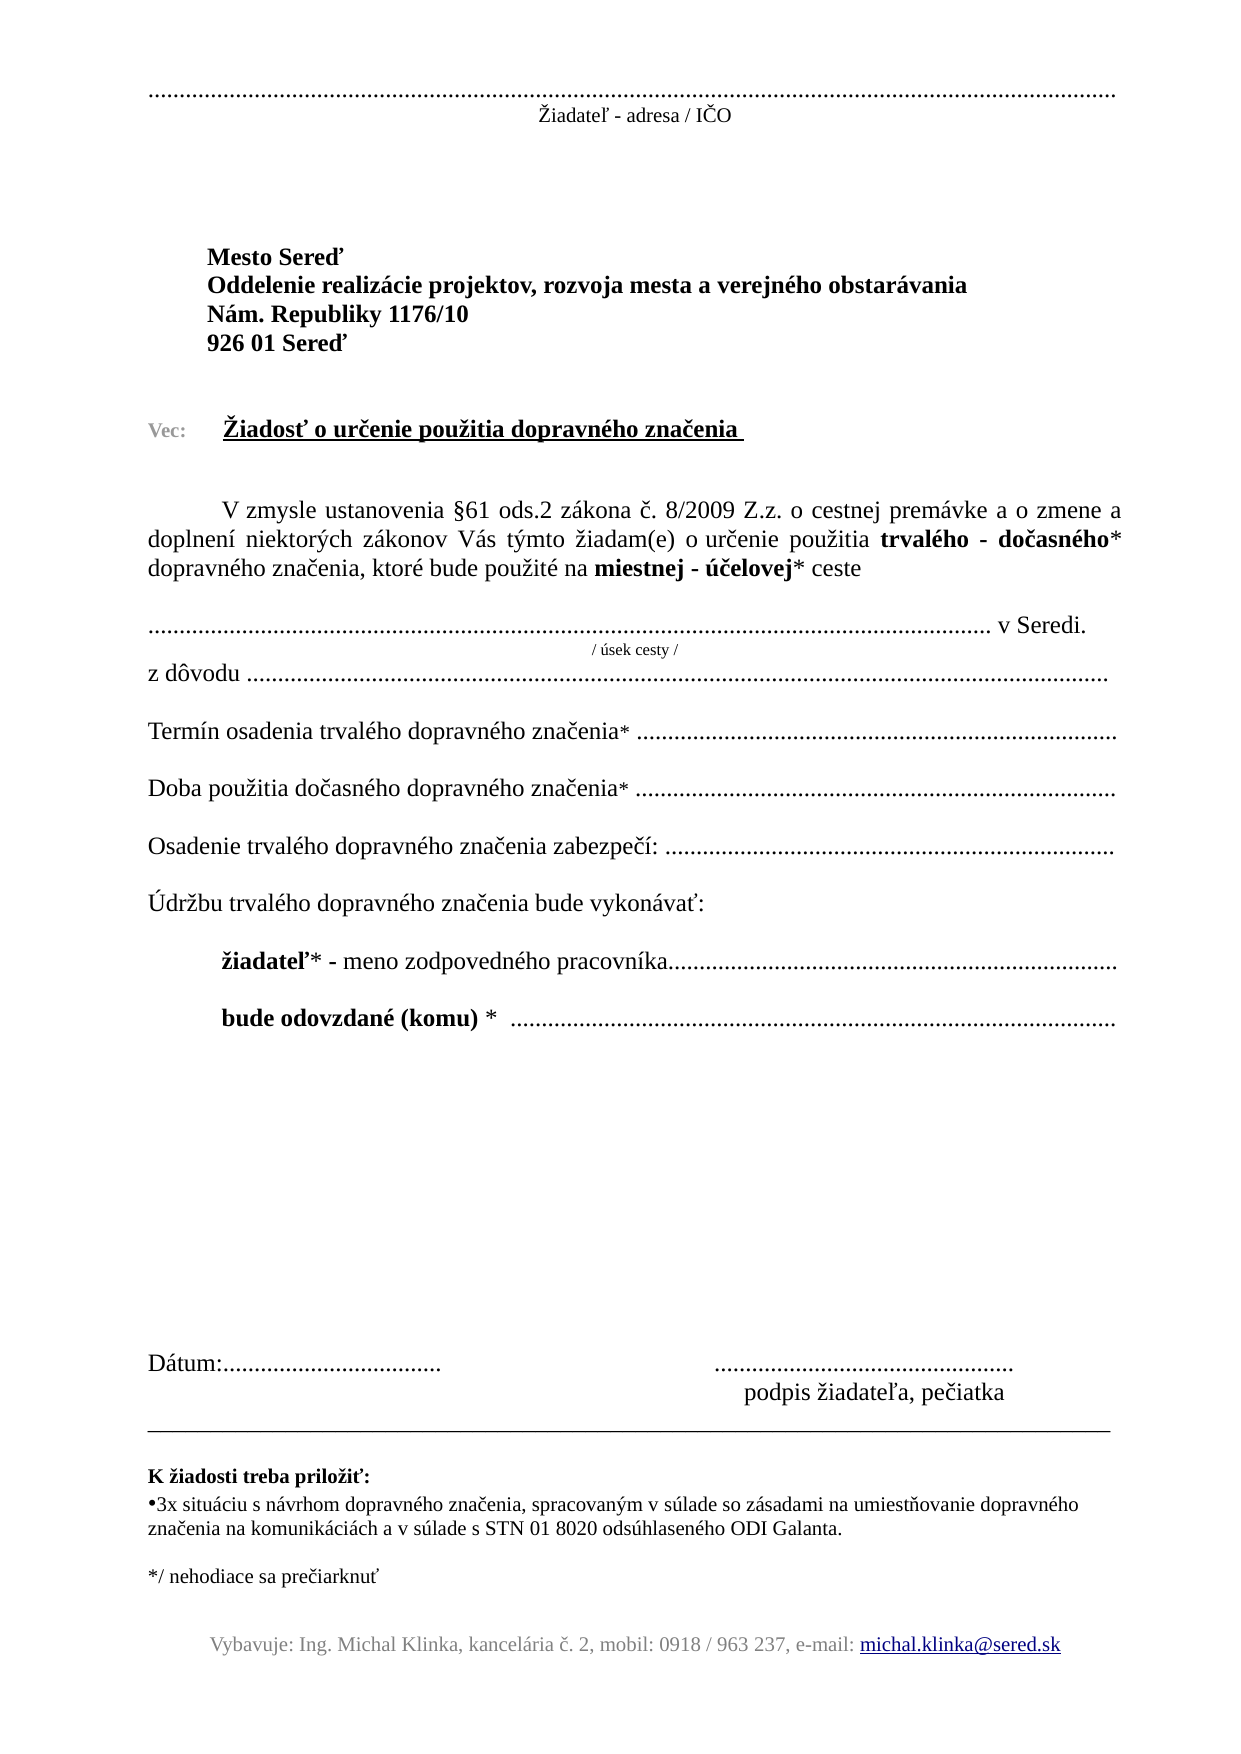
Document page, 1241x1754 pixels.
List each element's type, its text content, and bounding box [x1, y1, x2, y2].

text Mesto Sereď [148, 242, 1122, 270]
text ........................................................................................................................................................... [148, 74, 1120, 102]
text K žiadosti treba priložiť: [148, 1463, 1122, 1488]
list 3x situáciu s návrhom dopravného značenia, spracovaným v súlade so zásadami na umiestňovanie dopravného značenia na komunikáciách a v súlade s STN 01 8020 odsúhlaseného ODI Galanta. [148, 1488, 1122, 1540]
text */ nehodiace sa prečiarknuť [148, 1564, 1122, 1588]
subtitle Vec: Žiadosť o určenie použitia dopravného značenia [148, 414, 1122, 443]
text V zmysle ustanovenia §61 ods.2 zákona č. 8/2009 Z.z. o cestnej premávke a o zmene a doplnení niektorých zákonov Vás týmto žiadam(e) o určenie použitia trvalého - dočasného* dopravného značenia, ktoré bude použité na miestnej - účelovej* ceste [148, 496, 1122, 582]
text Oddelenie realizácie projektov, rozvoja mesta a verejného obstarávania [148, 270, 1122, 299]
text Doba použitia dočasného dopravného značenia* ............................................................................. [148, 773, 1122, 802]
text z dôvodu .......................................................................................................................................... [148, 658, 1122, 687]
text Osadenie trvalého dopravného značenia zabezpečí: ........................................................................ [148, 831, 1122, 860]
text / úsek cesty / [148, 639, 1122, 658]
text bude odovzdané (komu) * ................................................................................................. [221, 1003, 1122, 1032]
text Údržbu trvalého dopravného značenia bude vykonávať: [148, 888, 1122, 917]
text ....................................................................................................................................... v Seredi. [148, 611, 1122, 639]
text _____________________________________________________________________________ [148, 1406, 1122, 1435]
text 926 01 Sereď [148, 328, 1122, 357]
text Žiadateľ - adresa / IČO [148, 102, 1122, 127]
text Dátum:................................... ................................................ [148, 1348, 1122, 1377]
text žiadateľ* - meno zodpovedného pracovníka........................................................................ [221, 946, 1122, 975]
text Termín osadenia trvalého dopravného značenia* ............................................................................. [148, 716, 1122, 745]
text podpis žiadateľa, pečiatka [148, 1377, 1122, 1406]
subtitle Nám. Republiky 1176/10 [148, 299, 1122, 328]
